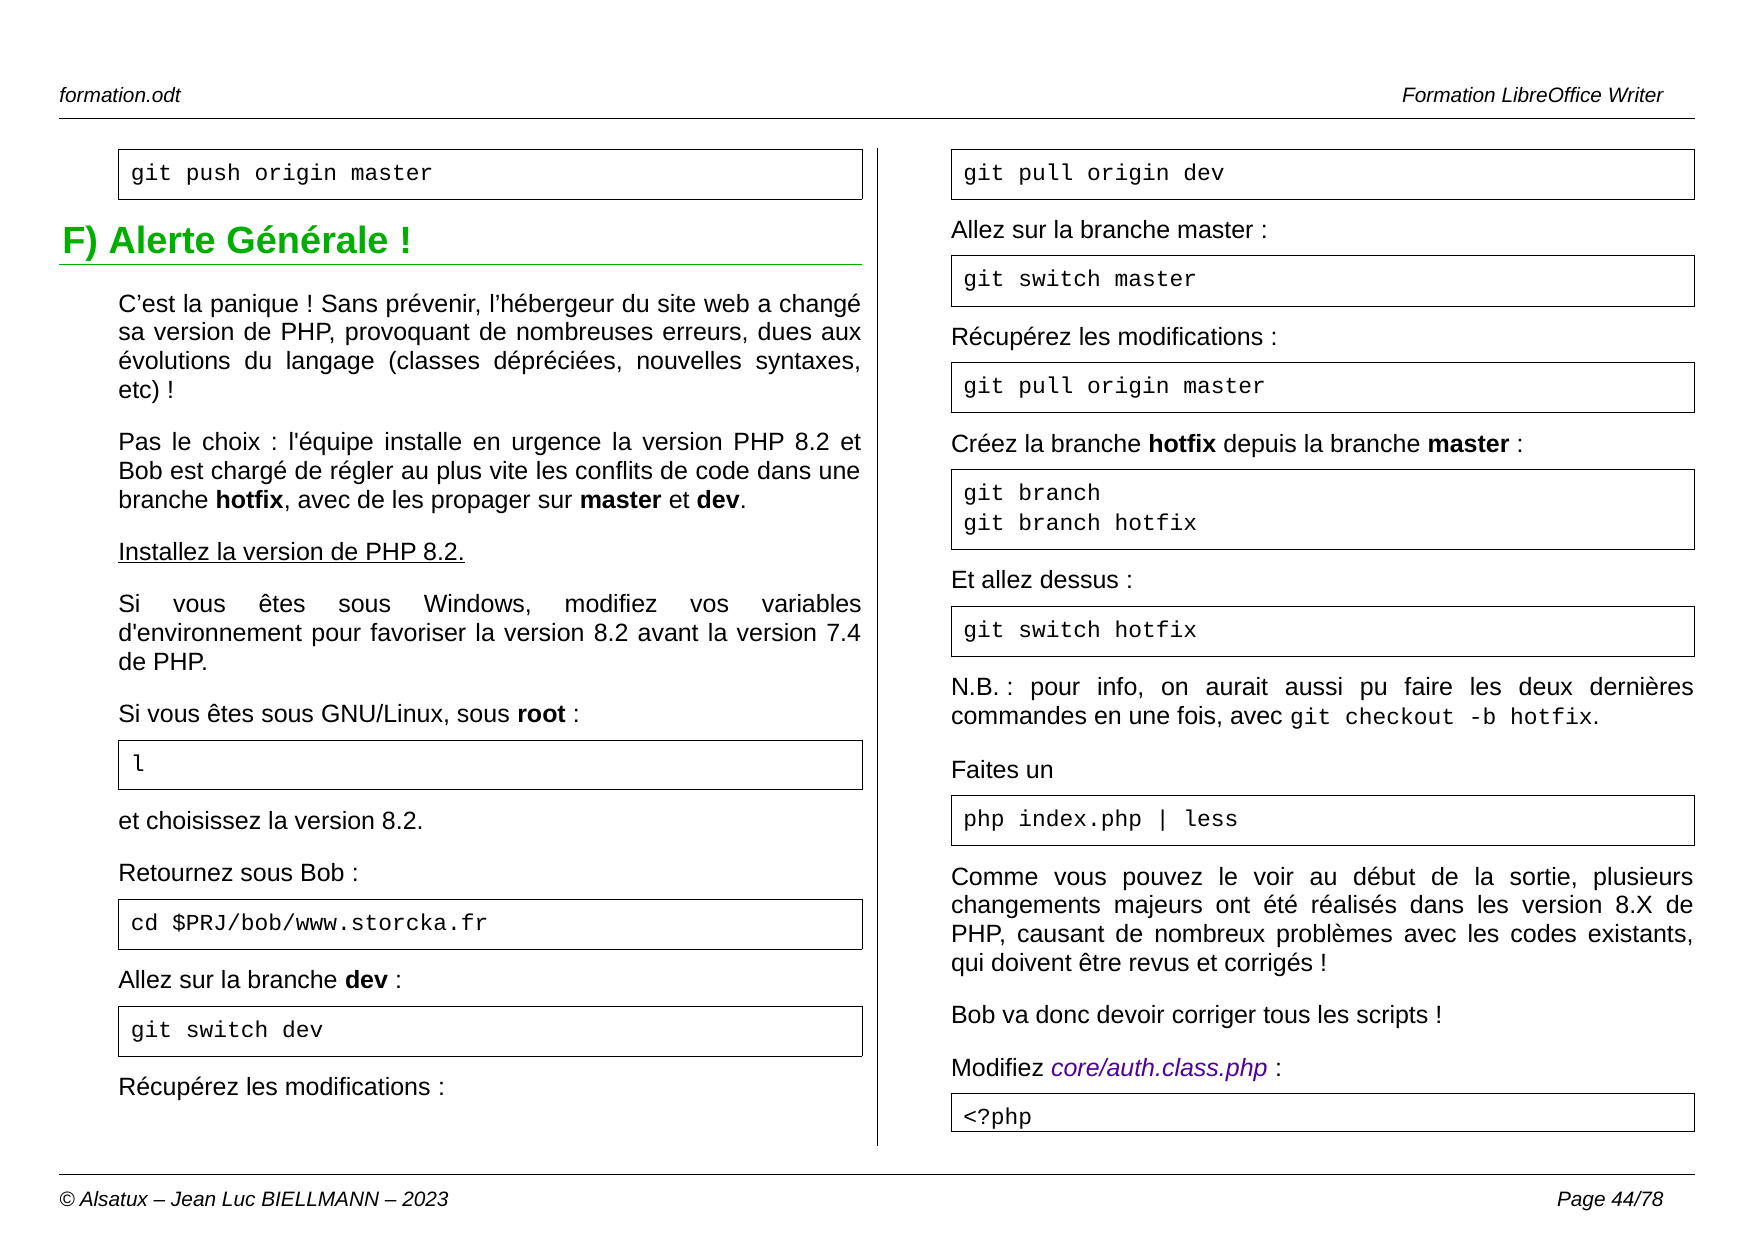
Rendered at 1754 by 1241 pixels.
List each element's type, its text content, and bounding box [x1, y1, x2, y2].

text git pull origin dev [952, 150, 1694, 199]
text Et allez dessus : [951, 565, 1695, 594]
text C’est la panique ! Sans prévenir, l’hébergeur du site web a changé sa version de PHP, provoquant de nombreuses erreurs, dues aux évolutions du langage (classes dépréciées, nouvelles syntaxes, etc) ! [118, 288, 862, 403]
text git switch master [952, 256, 1694, 306]
text git switch hotfix [952, 607, 1694, 656]
text Faites un [951, 755, 1695, 783]
text Créez la branche hotfix depuis la branche master : [951, 429, 1695, 457]
text et choisissez la version 8.2. [118, 806, 862, 834]
text git branch [952, 470, 1694, 499]
text Modifiez core/auth.class.php : [951, 1052, 1695, 1081]
text <?php [952, 1094, 1694, 1131]
text Comme vous pouvez le voir au début de la sortie, plusieurs changements majeurs ont été réalisés dans les version 8.X de PHP, causant de nombreux problèmes avec les codes existants, qui doivent être revus et corrigés ! [951, 862, 1695, 977]
text Bob va donc devoir corriger tous les scripts ! [951, 1000, 1695, 1029]
text cd $PRJ/bob/www.storcka.fr [119, 900, 862, 949]
text Récupérez les modifications : [118, 1072, 862, 1101]
text l [119, 741, 862, 789]
text Pas le choix : l'équipe installe en urgence la version PHP 8.2 et Bob est chargé de régler au plus vite les conflits de code dans une branche hotfix, avec de les propager sur master et dev. [118, 427, 862, 513]
text Retournez sous Bob : [118, 858, 862, 887]
text git branch hotfix [952, 499, 1694, 549]
text Si vous êtes sous GNU/Linux, sous root : [118, 699, 862, 728]
text git pull origin master [952, 363, 1694, 412]
text php index.php | less [952, 796, 1694, 845]
text Allez sur la branche master : [951, 215, 1695, 244]
text Installez la version de PHP 8.2. [118, 537, 862, 566]
text Récupérez les modifications : [951, 322, 1695, 351]
text Allez sur la branche dev : [118, 965, 862, 994]
text git push origin master [119, 150, 862, 199]
subtitle Alerte Générale ! [59, 215, 862, 264]
text Si vous êtes sous Windows, modifiez vos variables d'environnement pour favoriser la version 8.2 avant la version 7.4 de PHP. [118, 589, 862, 675]
text N.B. : pour info, on aurait aussi pu faire les deux dernières commandes en une fois, avec git checkout -b hotfix. [951, 672, 1695, 731]
text git switch dev [119, 1007, 862, 1056]
